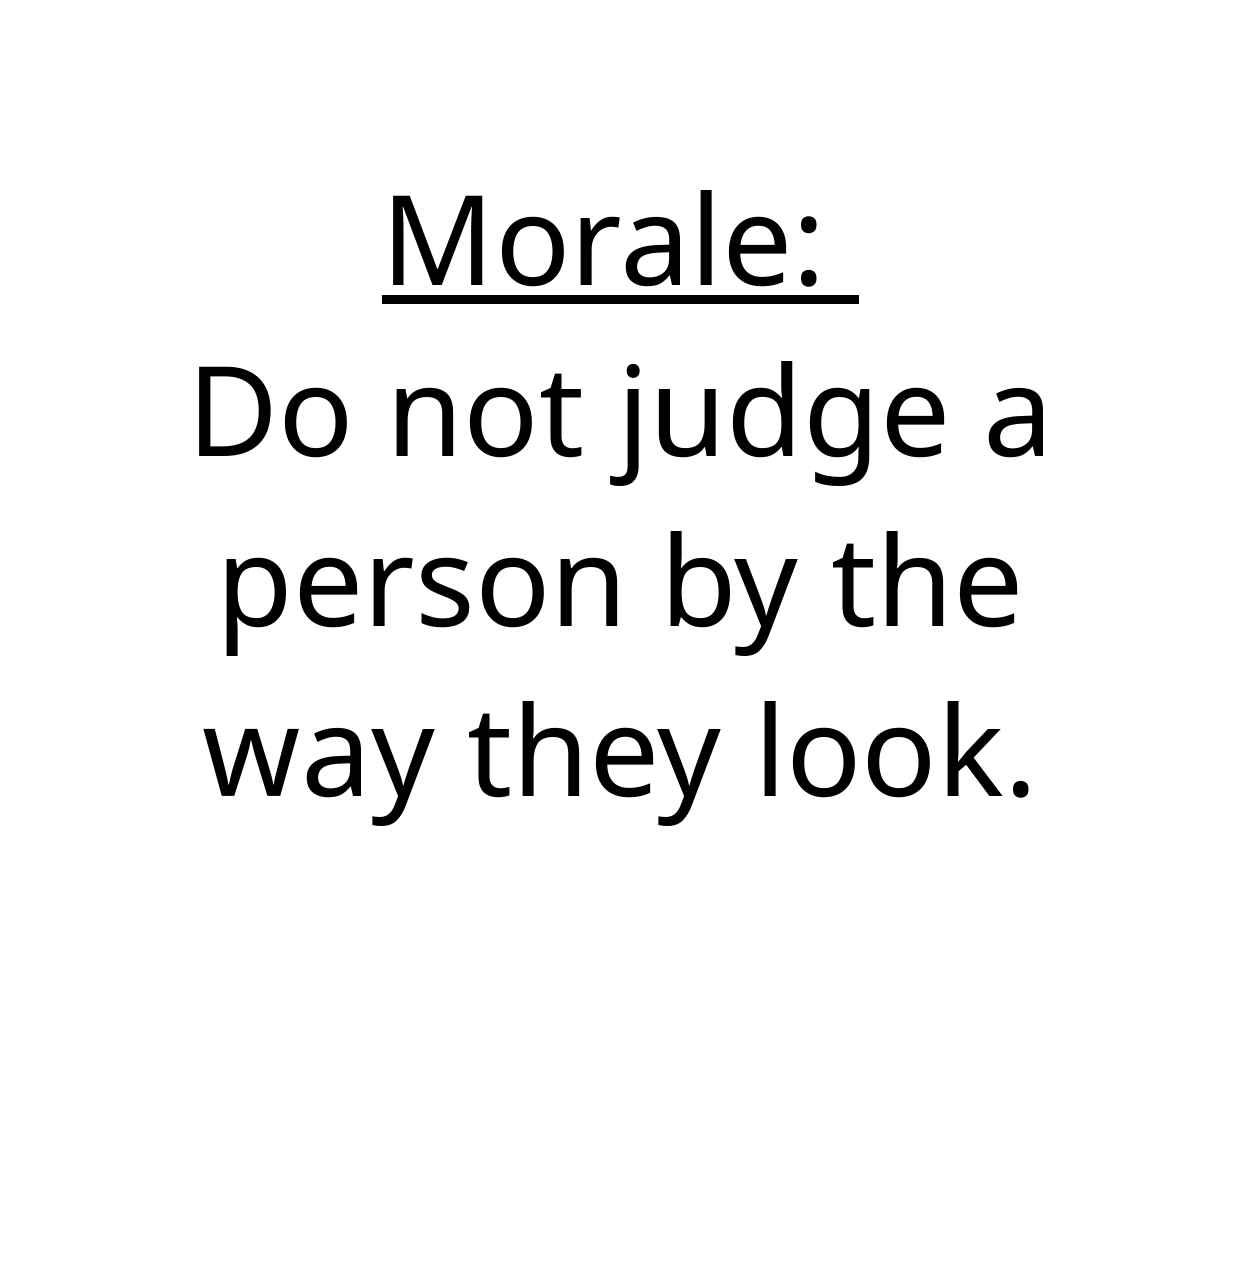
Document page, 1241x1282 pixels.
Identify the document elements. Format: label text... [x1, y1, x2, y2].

text Do not judge a person by the way they look. [118, 322, 1122, 833]
text Morale: [118, 152, 1122, 322]
